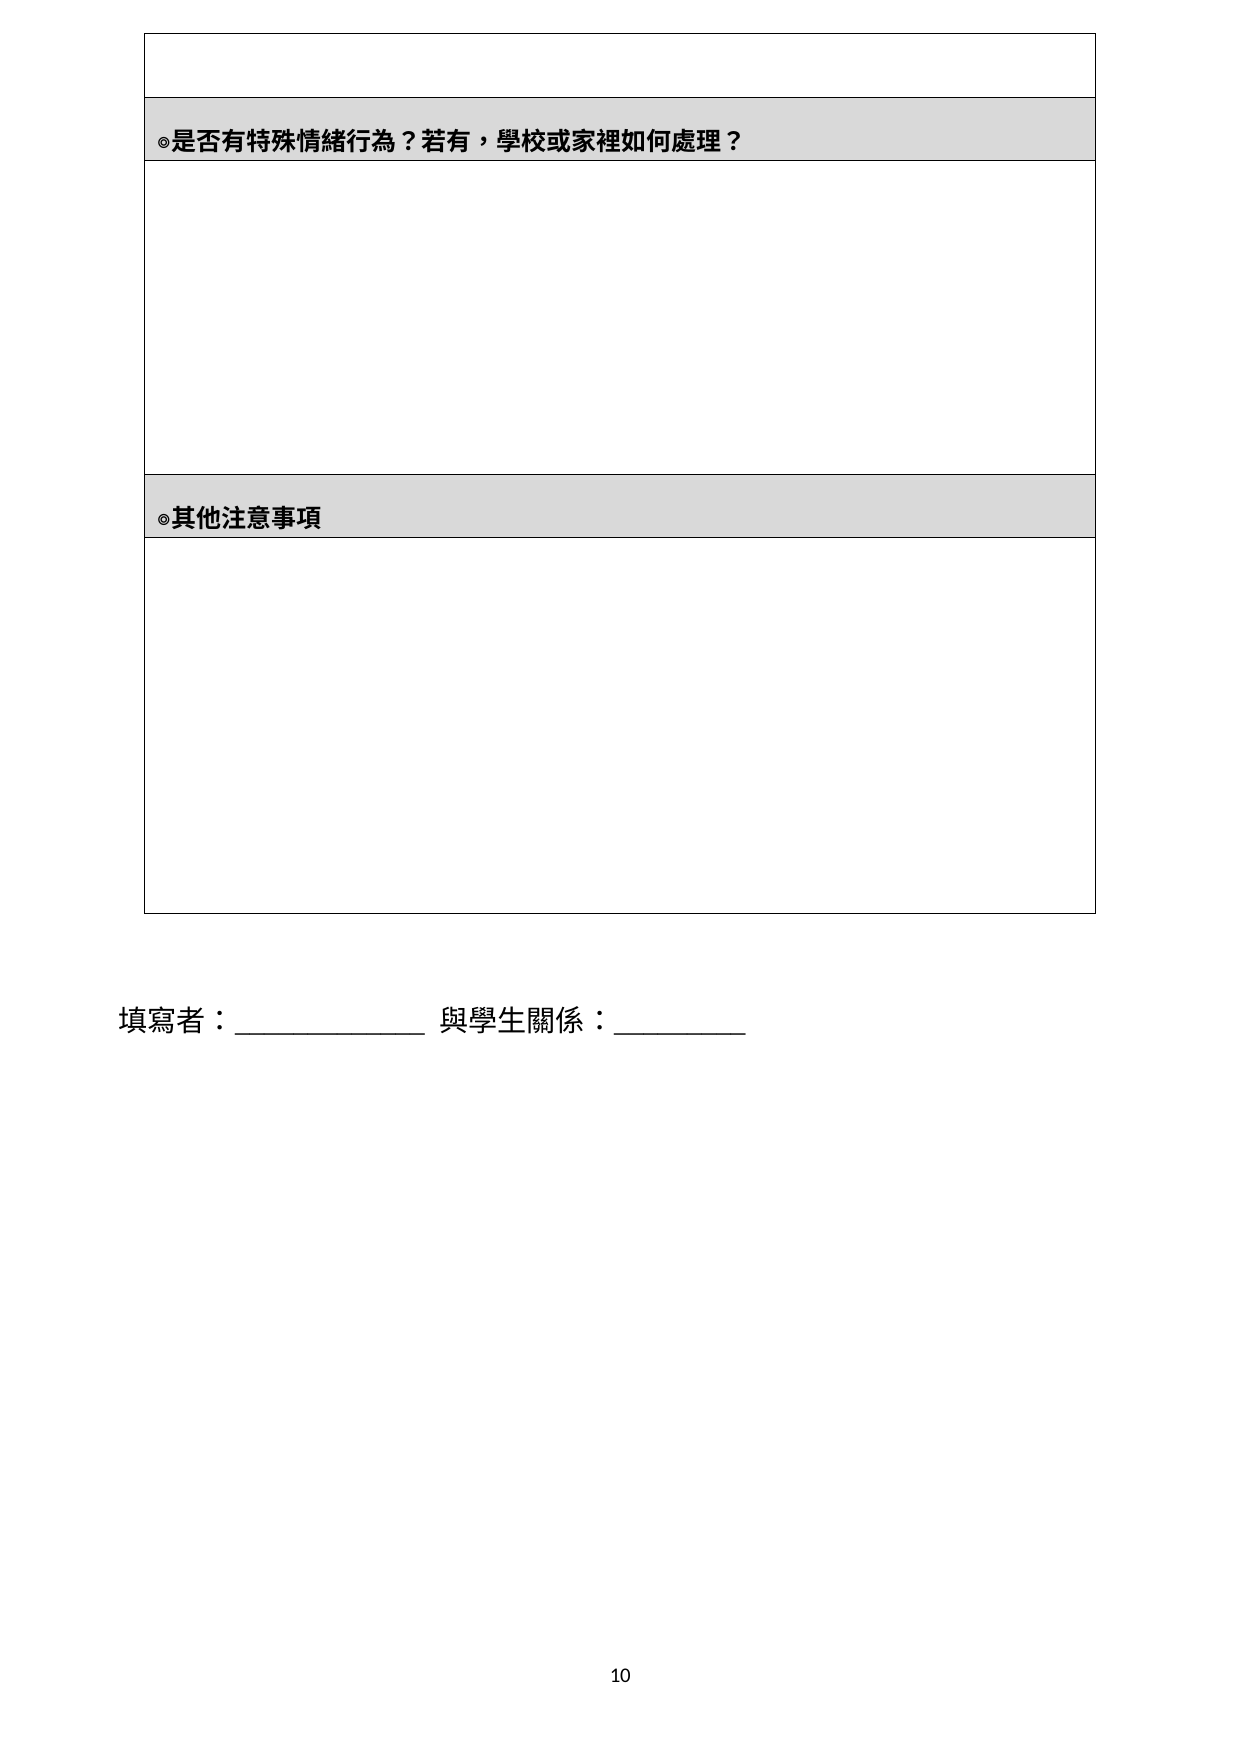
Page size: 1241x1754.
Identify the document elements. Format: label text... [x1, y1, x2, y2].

table_cell [145, 34, 1095, 97]
text 填寫者：_____________ 與學生關係：_________ [118, 977, 1122, 1039]
table_cell ◎是否有特殊情緒行為？若有，學校或家裡如何處理？ [145, 98, 1095, 160]
table_cell ◎其他注意事項 [145, 475, 1095, 537]
table_cell [145, 538, 1095, 913]
table_cell [145, 161, 1095, 474]
